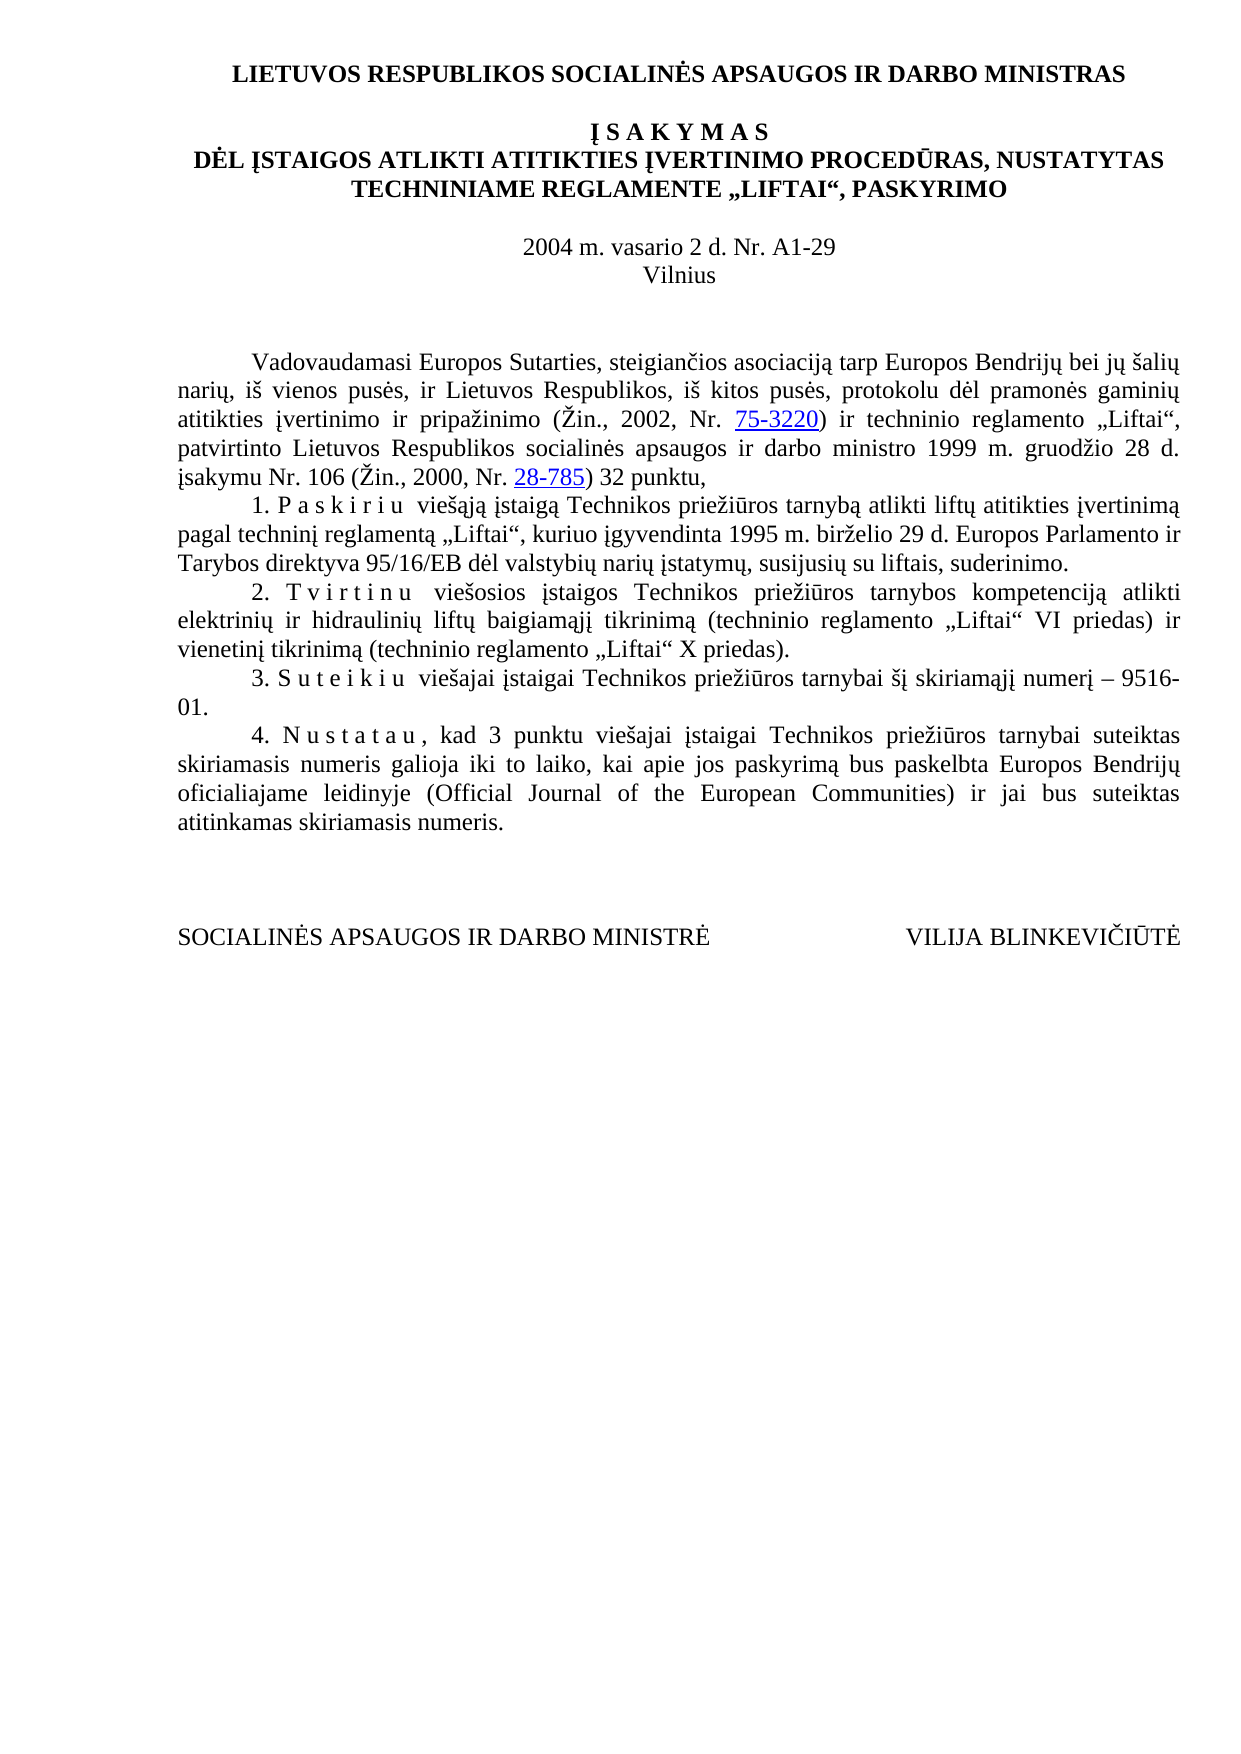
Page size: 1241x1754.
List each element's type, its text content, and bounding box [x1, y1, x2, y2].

text 3. Suteikiu viešajai įstaigai Technikos priežiūros tarnybai šį skiriamąjį numerį – 9516-01. [177, 663, 1181, 720]
text LIETUVOS RESPUBLIKOS SOCIALINĖS APSAUGOS IR DARBO MINISTRAS [177, 59, 1181, 88]
text 4. Nustatau, kad 3 punktu viešajai įstaigai Technikos priežiūros tarnybai suteiktas skiriamasis numeris galioja iki to laiko, kai apie jos paskyrimą bus paskelbta Europos Bendrijų oficialiajame leidinyje (Official Journal of the European Communities) ir jai bus suteiktas atitinkamas skiriamasis numeris. [177, 720, 1181, 835]
text 2004 m. vasario 2 d. Nr. A1-29 [177, 232, 1181, 260]
text 2. Tvirtinu viešosios įstaigos Technikos priežiūros tarnybos kompetenciją atlikti elektrinių ir hidraulinių liftų baigiamąjį tikrinimą (techninio reglamento „Liftai“ VI priedas) ir vienetinį tikrinimą (techninio reglamento „Liftai“ X priedas). [177, 577, 1181, 663]
text SOCIALINĖS APSAUGOS IR DARBO Ministrė Vilija Blinkevičiūtė [177, 922, 1181, 950]
text Į S A K Y M A S [177, 117, 1181, 145]
text Vadovaudamasi Europos Sutarties, steigiančios asociaciją tarp Europos Bendrijų bei jų šalių narių, iš vienos pusės, ir Lietuvos Respublikos, iš kitos pusės, protokolu dėl pramonės gaminių atitikties įvertinimo ir pripažinimo (Žin., 2002, Nr. 75-3220) ir techninio reglamento „Liftai“, patvirtinto Lietuvos Respublikos socialinės apsaugos ir darbo ministro 1999 m. gruodžio 28 d. įsakymu Nr. 106 (Žin., 2000, Nr. 28-785) 32 punktu, [177, 347, 1181, 490]
text DĖL ĮSTAIGOS ATLIKTI ATITIKTIES ĮVERTINIMO PROCEDŪRAS, NUSTATYTAS TECHNINIAME REGLAMENTE „LIFTAI“, PASKYRIMO [177, 145, 1181, 203]
text 1. Paskiriu viešąją įstaigą Technikos priežiūros tarnybą atlikti liftų atitikties įvertinimą pagal techninį reglamentą „Liftai“, kuriuo įgyvendinta 1995 m. birželio 29 d. Europos Parlamento ir Tarybos direktyva 95/16/EB dėl valstybių narių įstatymų, susijusių su liftais, suderinimo. [177, 490, 1181, 577]
text Vilnius [177, 260, 1181, 289]
